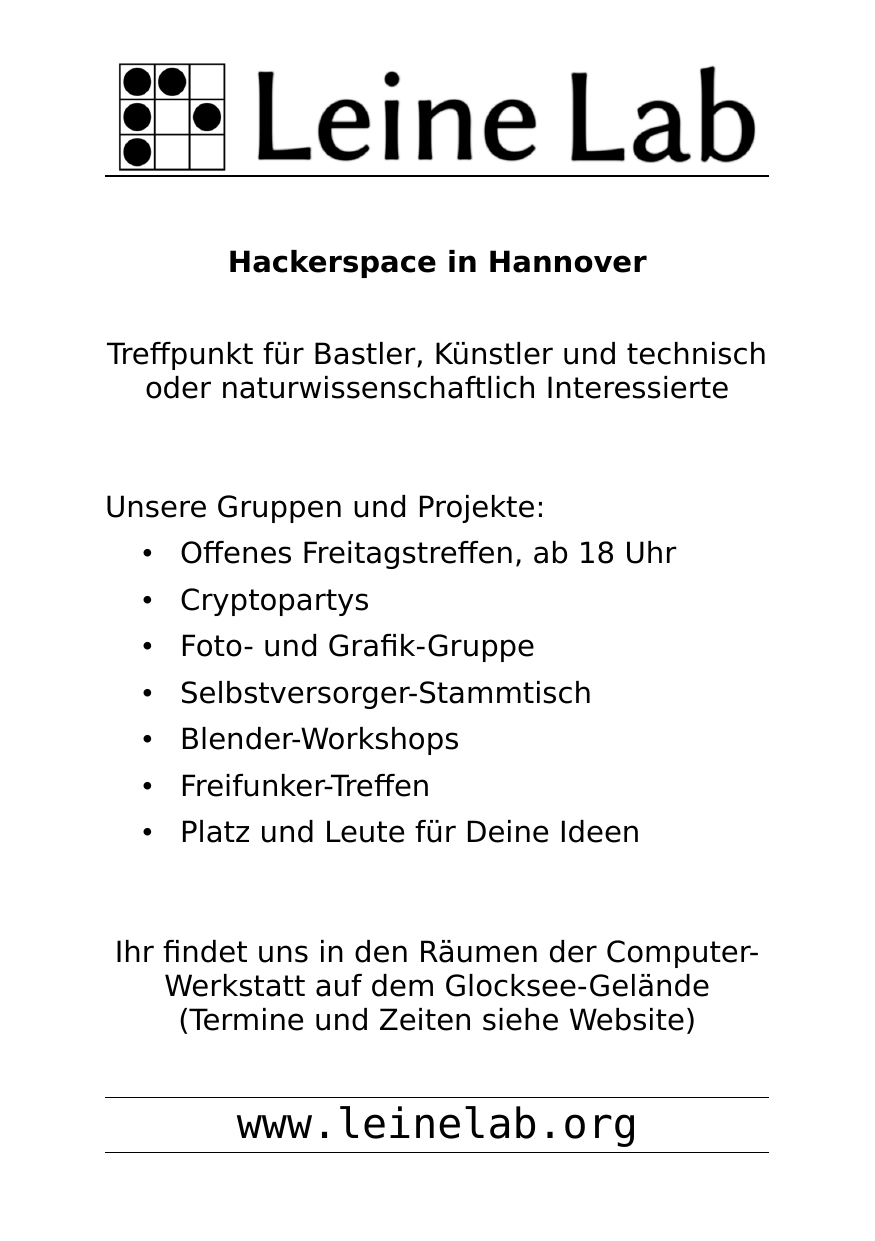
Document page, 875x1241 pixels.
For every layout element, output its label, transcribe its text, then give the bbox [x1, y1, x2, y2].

text Treffpunkt für Bastler, Künstler und technisch oder naturwissenschaftlich Interessierte [105, 337, 769, 405]
list Foto- und Grafik-Gruppe [142, 630, 769, 664]
list Cryptopartys [142, 583, 769, 617]
list Offenes Freitagstreffen, ab 18 Uhr [142, 537, 769, 571]
subtitle Hackerspace in Hannover [105, 245, 769, 279]
list Freifunker-Treffen [142, 769, 769, 803]
picture [118, 62, 757, 174]
list Selbstversorger-Stammtisch [142, 676, 769, 710]
text Unsere Gruppen und Projekte: [105, 490, 769, 524]
list Blender-Workshops [142, 723, 769, 757]
list Platz und Leute für Deine Ideen [142, 816, 769, 849]
text Ihr findet uns in den Räumen der Computer-Werkstatt auf dem Glocksee-Gelände (Termine und Zeiten siehe Website) [105, 936, 769, 1037]
